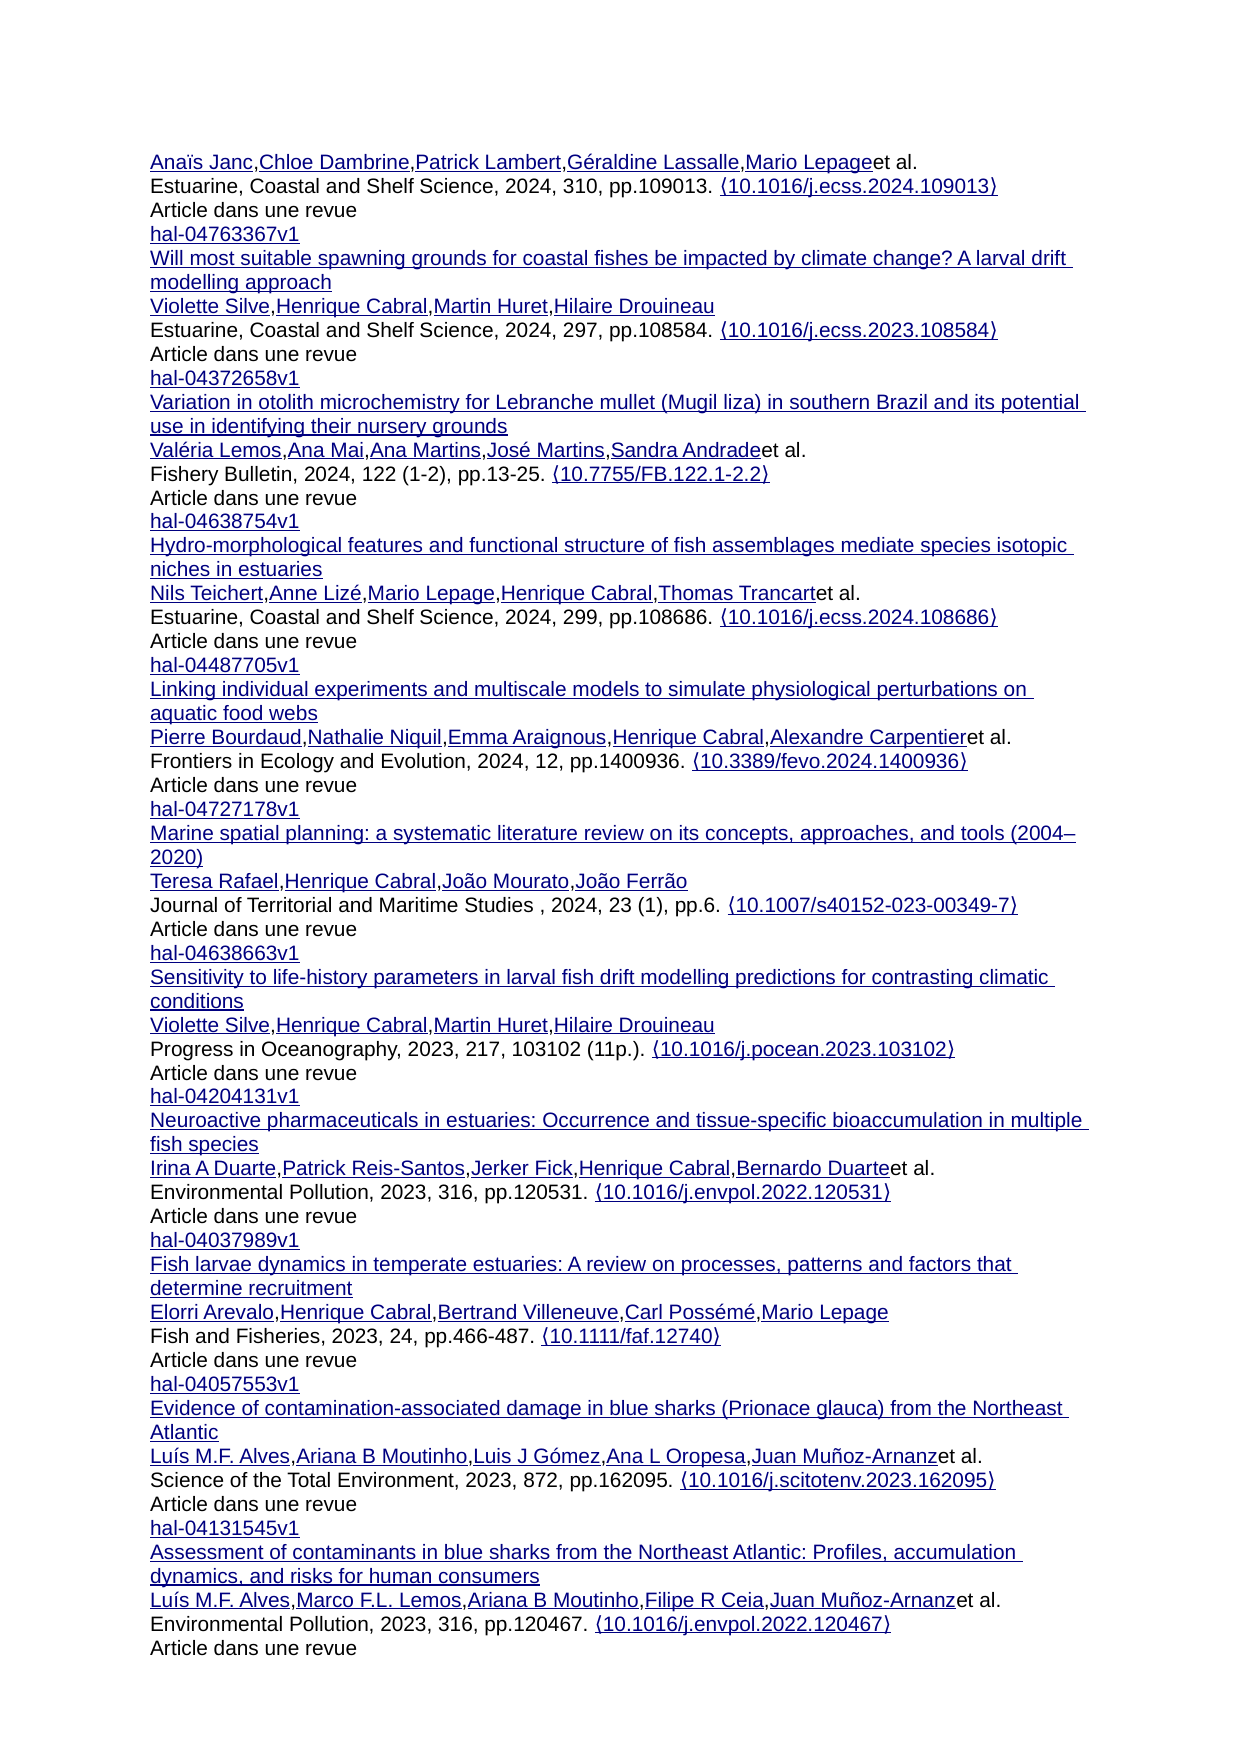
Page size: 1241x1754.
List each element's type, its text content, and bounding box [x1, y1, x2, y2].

table_cell Hydro-morphological features and functional structure of fish assemblages mediate species isotopic niches in estuaries Nils Teichert,Anne Lizé,Mario Lepage,Henrique Cabral,Thomas Trancartet al. Estuarine, Coastal and Shelf Science, 2024, 299, pp.108686. ⟨10.1016/j.ecss.2024.108686⟩ Article dans une revue hal-04487705v1 [150, 533, 1090, 677]
table_cell Evidence of contamination-associated damage in blue sharks (Prionace glauca) from the Northeast Atlantic Luís M.F. Alves,Ariana B Moutinho,Luis J Gómez,Ana L Oropesa,Juan Muñoz-Arnanzet al. Science of the Total Environment, 2023, 872, pp.162095. ⟨10.1016/j.scitotenv.2023.162095⟩ Article dans une revue hal-04131545v1 [150, 1396, 1090, 1539]
table_cell Anaïs Janc,Chloe Dambrine,Patrick Lambert,Géraldine Lassalle,Mario Lepageet al. Estuarine, Coastal and Shelf Science, 2024, 310, pp.109013. ⟨10.1016/j.ecss.2024.109013⟩ Article dans une revue hal-04763367v1 [150, 150, 1090, 246]
table_cell Variation in otolith microchemistry for Lebranche mullet (Mugil liza) in southern Brazil and its potential use in identifying their nursery grounds Valéria Lemos,Ana Mai,Ana Martins,José Martins,Sandra Andradeet al. Fishery Bulletin, 2024, 122 (1-2), pp.13-25. ⟨10.7755/FB.122.1-2.2⟩ Article dans une revue hal-04638754v1 [150, 390, 1090, 533]
table_cell Sensitivity to life-history parameters in larval fish drift modelling predictions for contrasting climatic conditions Violette Silve,Henrique Cabral,Martin Huret,Hilaire Drouineau Progress in Oceanography, 2023, 217, 103102 (11p.). ⟨10.1016/j.pocean.2023.103102⟩ Article dans une revue hal-04204131v1 [150, 965, 1090, 1108]
table_cell Marine spatial planning: a systematic literature review on its concepts, approaches, and tools (2004–2020) Teresa Rafael,Henrique Cabral,João Mourato,João Ferrão Journal of Territorial and Maritime Studies , 2024, 23 (1), pp.6. ⟨10.1007/s40152-023-00349-7⟩ Article dans une revue hal-04638663v1 [150, 821, 1090, 964]
table_cell Assessment of contaminants in blue sharks from the Northeast Atlantic: Profiles, accumulation dynamics, and risks for human consumers Luís M.F. Alves,Marco F.L. Lemos,Ariana B Moutinho,Filipe R Ceia,Juan Muñoz-Arnanzet al. Environmental Pollution, 2023, 316, pp.120467. ⟨10.1016/j.envpol.2022.120467⟩ Article dans une revue [150, 1540, 1090, 1659]
table_cell Linking individual experiments and multiscale models to simulate physiological perturbations on aquatic food webs Pierre Bourdaud,Nathalie Niquil,Emma Araignous,Henrique Cabral,Alexandre Carpentieret al. Frontiers in Ecology and Evolution, 2024, 12, pp.1400936. ⟨10.3389/fevo.2024.1400936⟩ Article dans une revue hal-04727178v1 [150, 677, 1090, 821]
table_cell Will most suitable spawning grounds for coastal fishes be impacted by climate change? A larval drift modelling approach Violette Silve,Henrique Cabral,Martin Huret,Hilaire Drouineau Estuarine, Coastal and Shelf Science, 2024, 297, pp.108584. ⟨10.1016/j.ecss.2023.108584⟩ Article dans une revue hal-04372658v1 [150, 246, 1090, 389]
table_cell Neuroactive pharmaceuticals in estuaries: Occurrence and tissue-specific bioaccumulation in multiple fish species Irina A Duarte,Patrick Reis-Santos,Jerker Fick,Henrique Cabral,Bernardo Duarteet al. Environmental Pollution, 2023, 316, pp.120531. ⟨10.1016/j.envpol.2022.120531⟩ Article dans une revue hal-04037989v1 [150, 1108, 1090, 1252]
table_cell Fish larvae dynamics in temperate estuaries: A review on processes, patterns and factors that determine recruitment Elorri Arevalo,Henrique Cabral,Bertrand Villeneuve,Carl Possémé,Mario Lepage Fish and Fisheries, 2023, 24, pp.466-487. ⟨10.1111/faf.12740⟩ Article dans une revue hal-04057553v1 [150, 1252, 1090, 1396]
